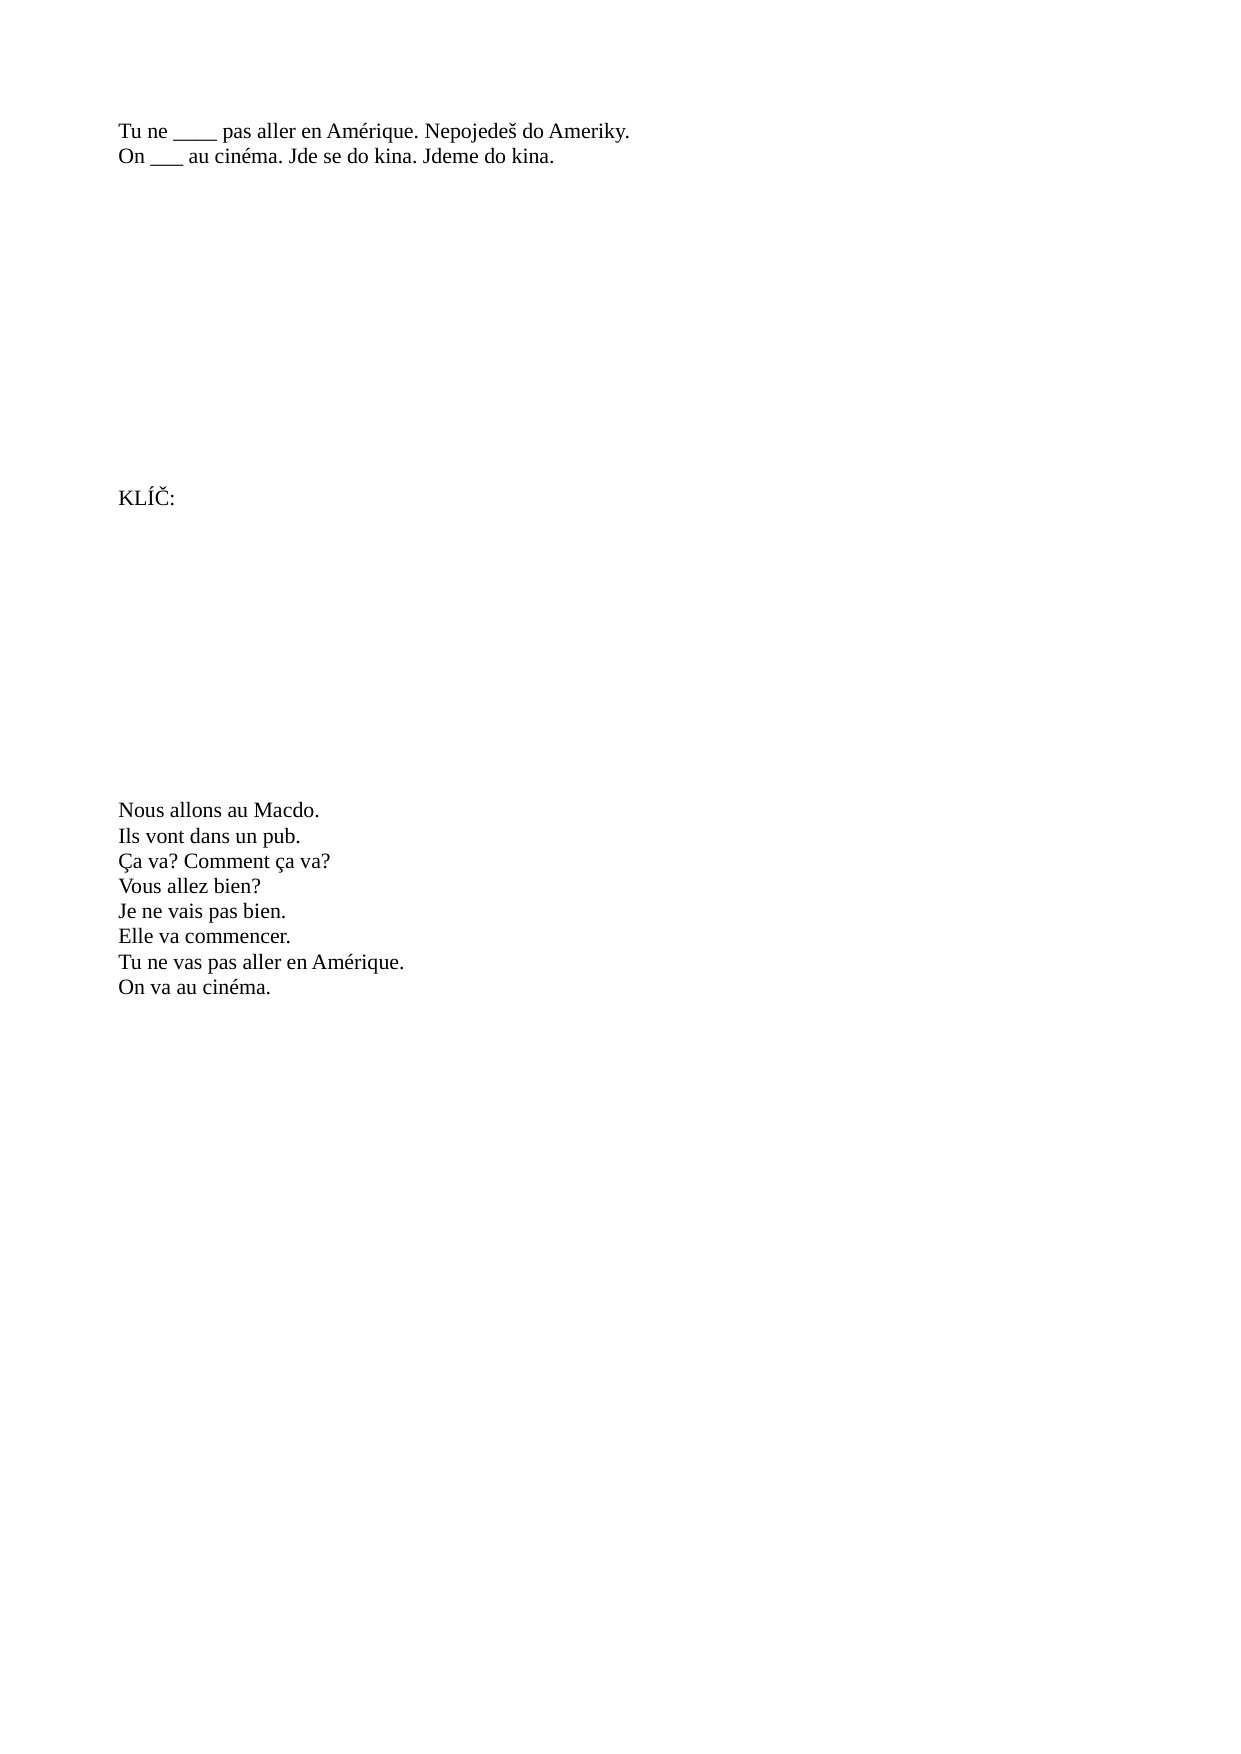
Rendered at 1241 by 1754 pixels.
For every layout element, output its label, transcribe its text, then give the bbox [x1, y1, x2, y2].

text KLÍČ: [118, 485, 1122, 510]
text Tu ne ____ pas aller en Amérique. Nepojedeš do Ameriky. [118, 118, 1122, 143]
text Je ne vais pas bien. [118, 898, 1122, 923]
text Nous allons au Macdo. [118, 797, 1122, 823]
text Vous allez bien? [118, 873, 1122, 898]
text Ça va? Comment ça va? [118, 848, 1122, 873]
text On va au cinéma. [118, 974, 1122, 999]
text Elle va commencer. [118, 923, 1122, 949]
text Ils vont dans un pub. [118, 823, 1122, 848]
text Tu ne vas pas aller en Amérique. [118, 949, 1122, 974]
text On ___ au cinéma. Jde se do kina. Jdeme do kina. [118, 143, 1122, 168]
